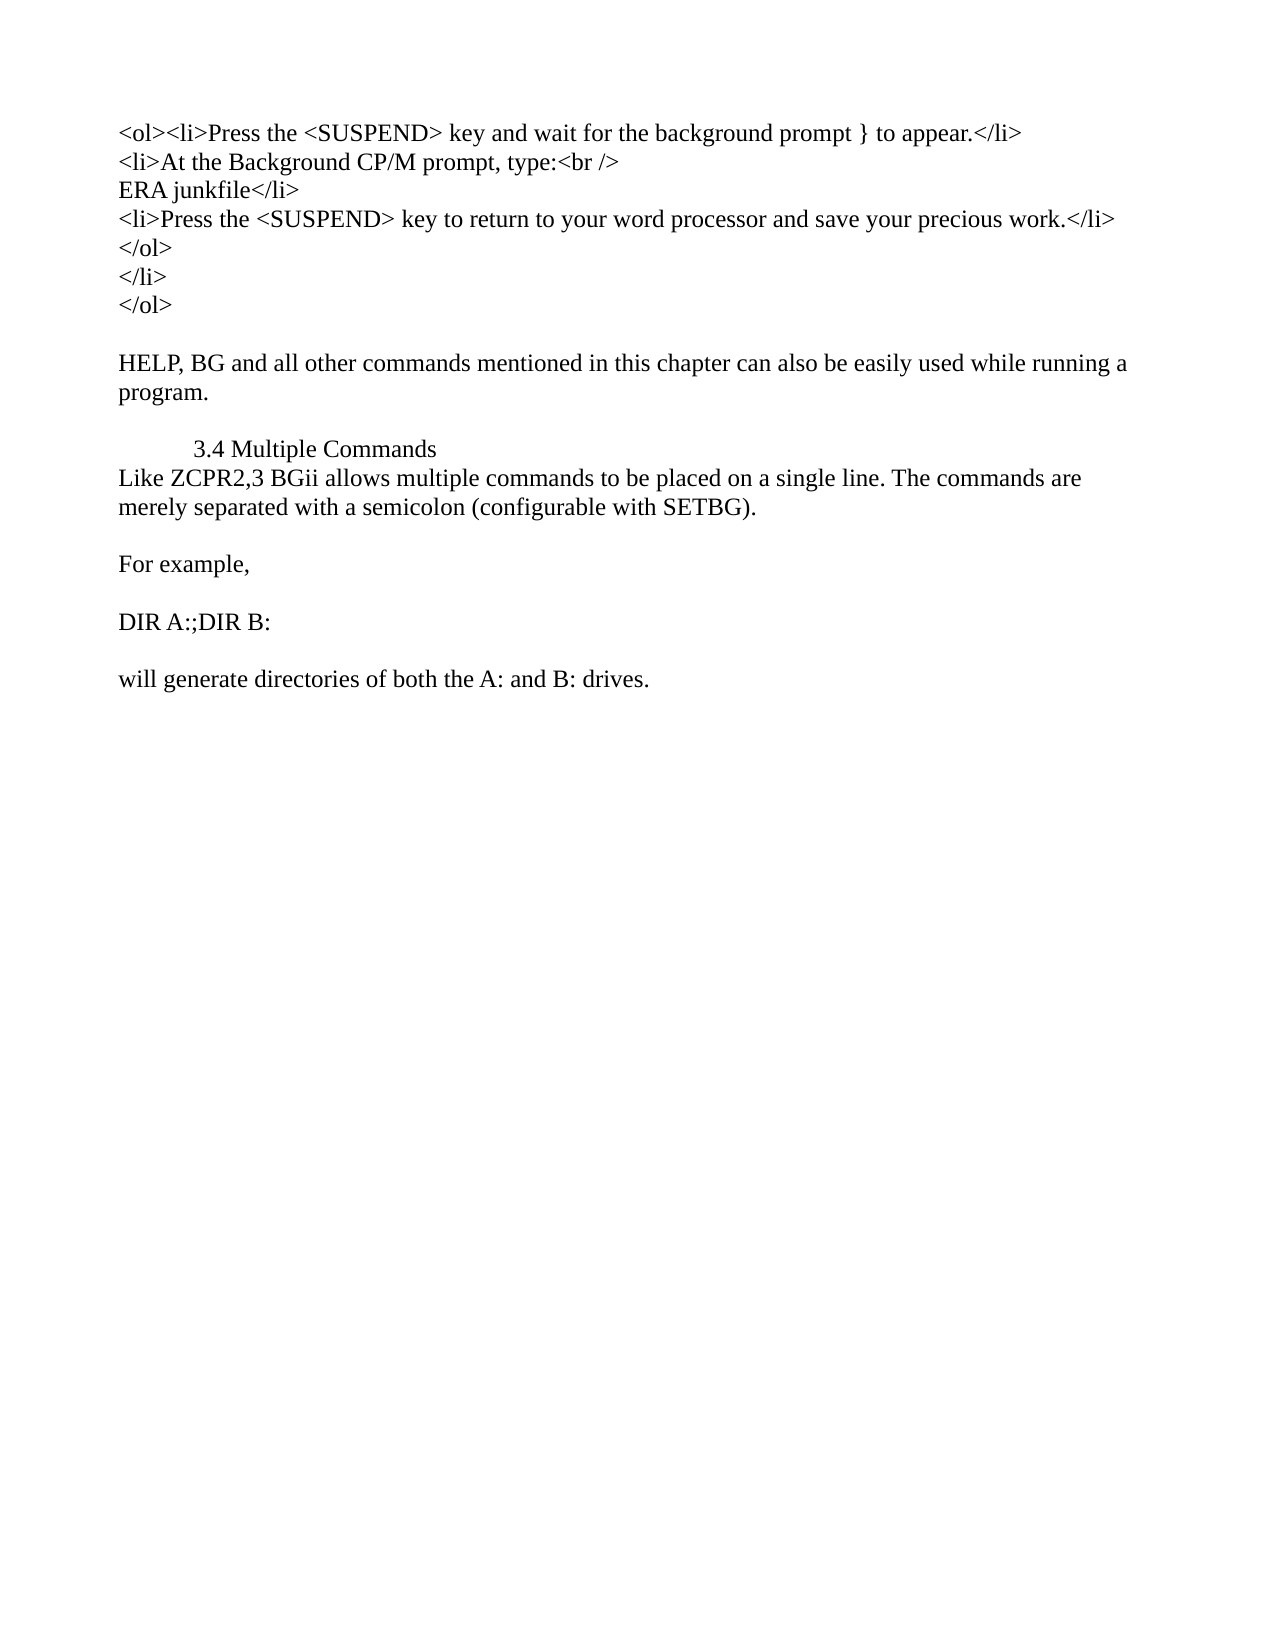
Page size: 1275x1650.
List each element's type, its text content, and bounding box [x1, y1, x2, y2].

text will generate directories of both the A: and B: drives. [118, 664, 1157, 693]
text </li> [118, 262, 1157, 291]
text For example, [118, 549, 1157, 578]
text <li>At the Background CP/M prompt, type:<br /> [118, 147, 1157, 176]
text </ol> [118, 233, 1157, 262]
text <li>Press the <SUSPEND> key to return to your word processor and save your precious work.</li> [118, 204, 1157, 233]
list Multiple Commands [193, 434, 1157, 463]
text HELP, BG and all other commands mentioned in this chapter can also be easily used while running a program. [118, 348, 1157, 406]
text ERA junkfile</li> [118, 176, 1157, 204]
text DIR A:;DIR B: [118, 607, 1157, 636]
text Like ZCPR2,3 BGii allows multiple commands to be placed on a single line. The commands are merely separated with a semicolon (configurable with SETBG). [118, 463, 1157, 521]
text <ol><li>Press the <SUSPEND> key and wait for the background prompt } to appear.</li> [118, 118, 1157, 147]
text </ol> [118, 291, 1157, 319]
